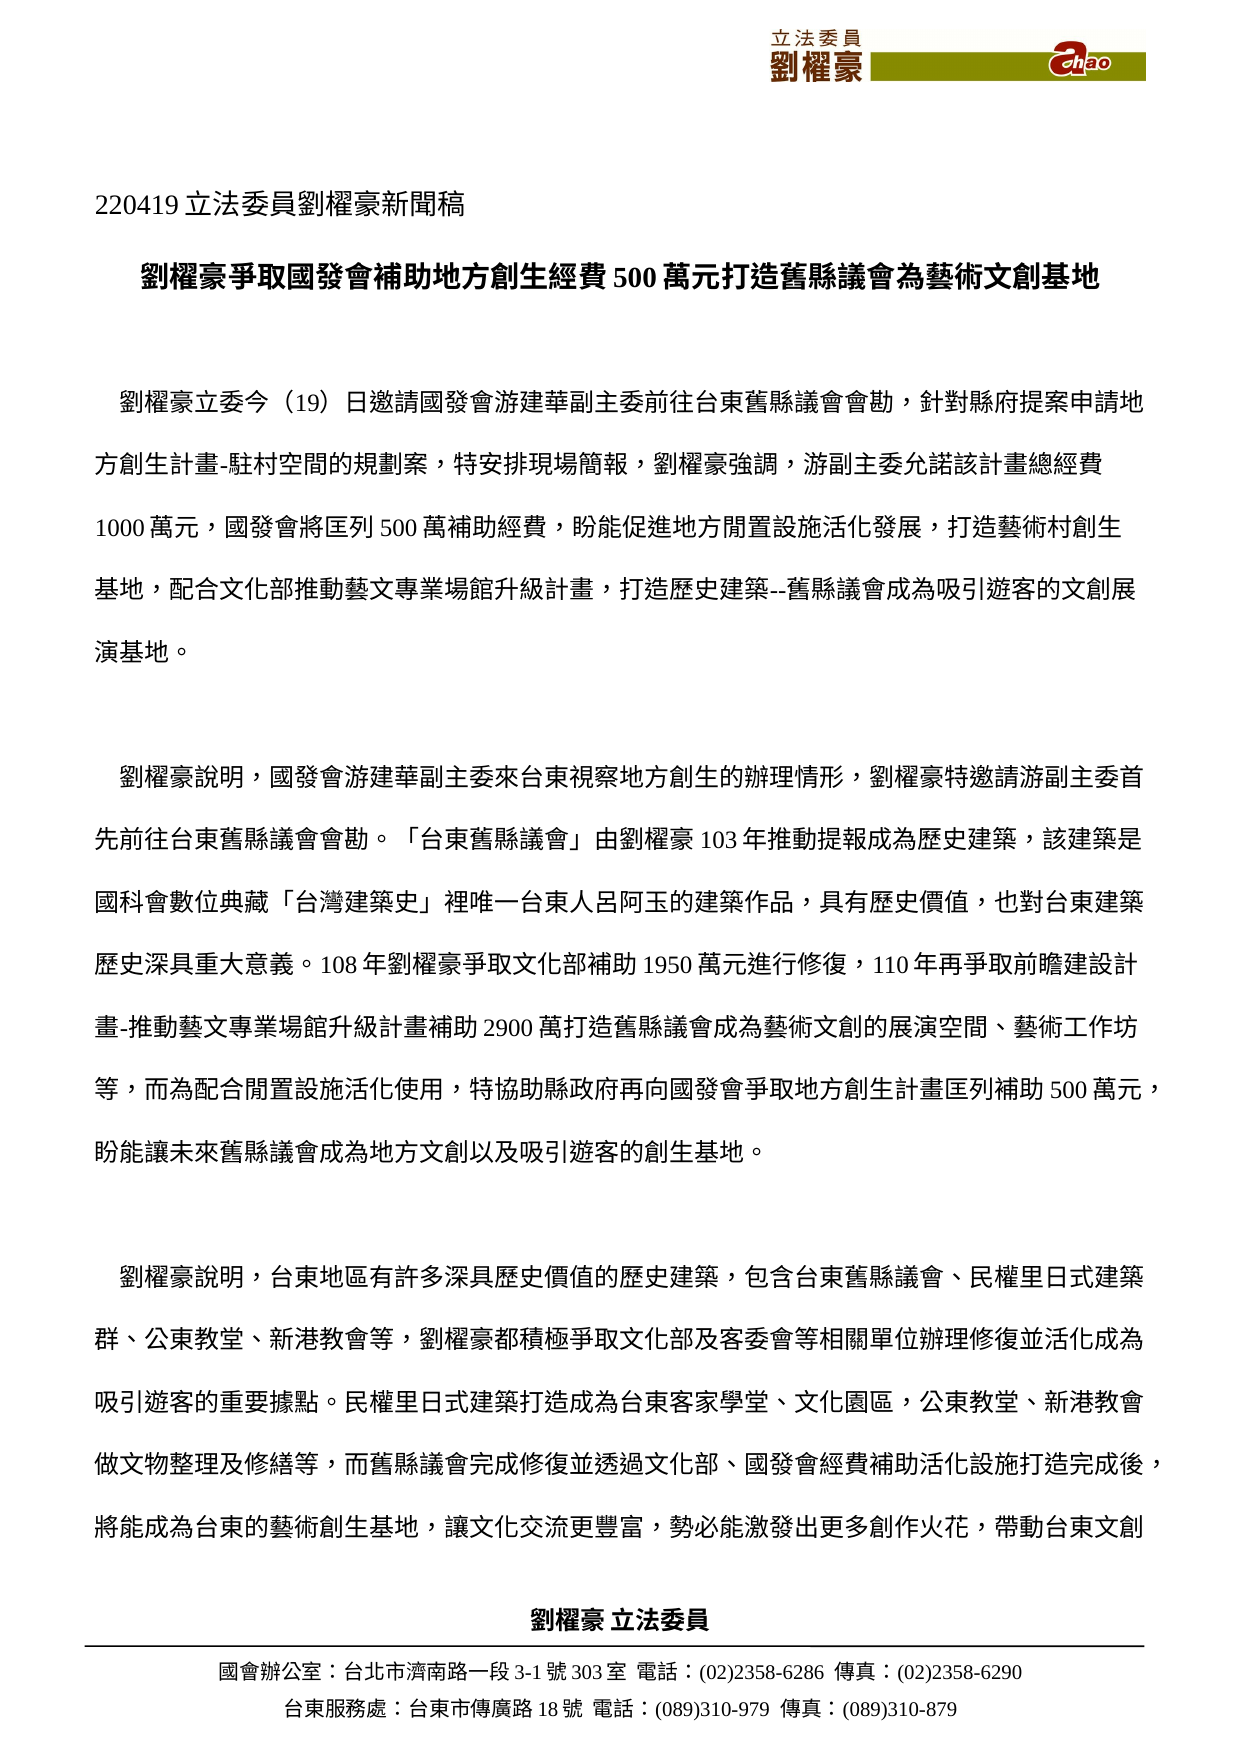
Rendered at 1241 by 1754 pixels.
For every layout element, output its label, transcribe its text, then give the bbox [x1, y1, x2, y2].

text 劉櫂豪說明，台東地區有許多深具歷史價值的歷史建築，包含台東舊縣議會、民權里日式建築群、公東教堂、新港教會等，劉櫂豪都積極爭取文化部及客委會等相關單位辦理修復並活化成為吸引遊客的重要據點。民權里日式建築打造成為台東客家學堂、文化園區，公東教堂、新港教會做文物整理及修繕等，而舊縣議會完成修復並透過文化部、國發會經費補助活化設施打造完成後，將能成為台東的藝術創生基地，讓文化交流更豐富，勢必能激發出更多創作火花，帶動台東文創產業的發展。 [94, 1233, 1146, 1546]
text 220419立法委員劉櫂豪新聞稿 [94, 161, 1146, 223]
text 劉櫂豪立委今（19）日邀請國發會游建華副主委前往台東舊縣議會會勘，針對縣府提案申請地方創生計畫-駐村空間的規劃案，特安排現場簡報，劉櫂豪強調，游副主委允諾該計畫總經費1000萬元，國發會將匡列500萬補助經費，盼能促進地方閒置設施活化發展，打造藝術村創生基地，配合文化部推動藝文專業場館升級計畫，打造歷史建築--舊縣議會成為吸引遊客的文創展演基地。 [94, 358, 1146, 671]
text 劉櫂豪爭取國發會補助地方創生經費500萬元打造舊縣議會為藝術文創基地 [94, 233, 1146, 296]
text 劉櫂豪說明，國發會游建華副主委來台東視察地方創生的辦理情形，劉櫂豪特邀請游副主委首先前往台東舊縣議會會勘。「台東舊縣議會」由劉櫂豪103年推動提報成為歷史建築，該建築是國科會數位典藏「台灣建築史」裡唯一台東人呂阿玉的建築作品，具有歷史價值，也對台東建築歷史深具重大意義。108年劉櫂豪爭取文化部補助1950萬元進行修復，110年再爭取前瞻建設計畫-推動藝文專業場館升級計畫補助2900萬打造舊縣議會成為藝術文創的展演空間、藝術工作坊等，而為配合閒置設施活化使用，特協助縣政府再向國發會爭取地方創生計畫匡列補助500萬元，盼能讓未來舊縣議會成為地方文創以及吸引遊客的創生基地。 [94, 733, 1146, 1171]
